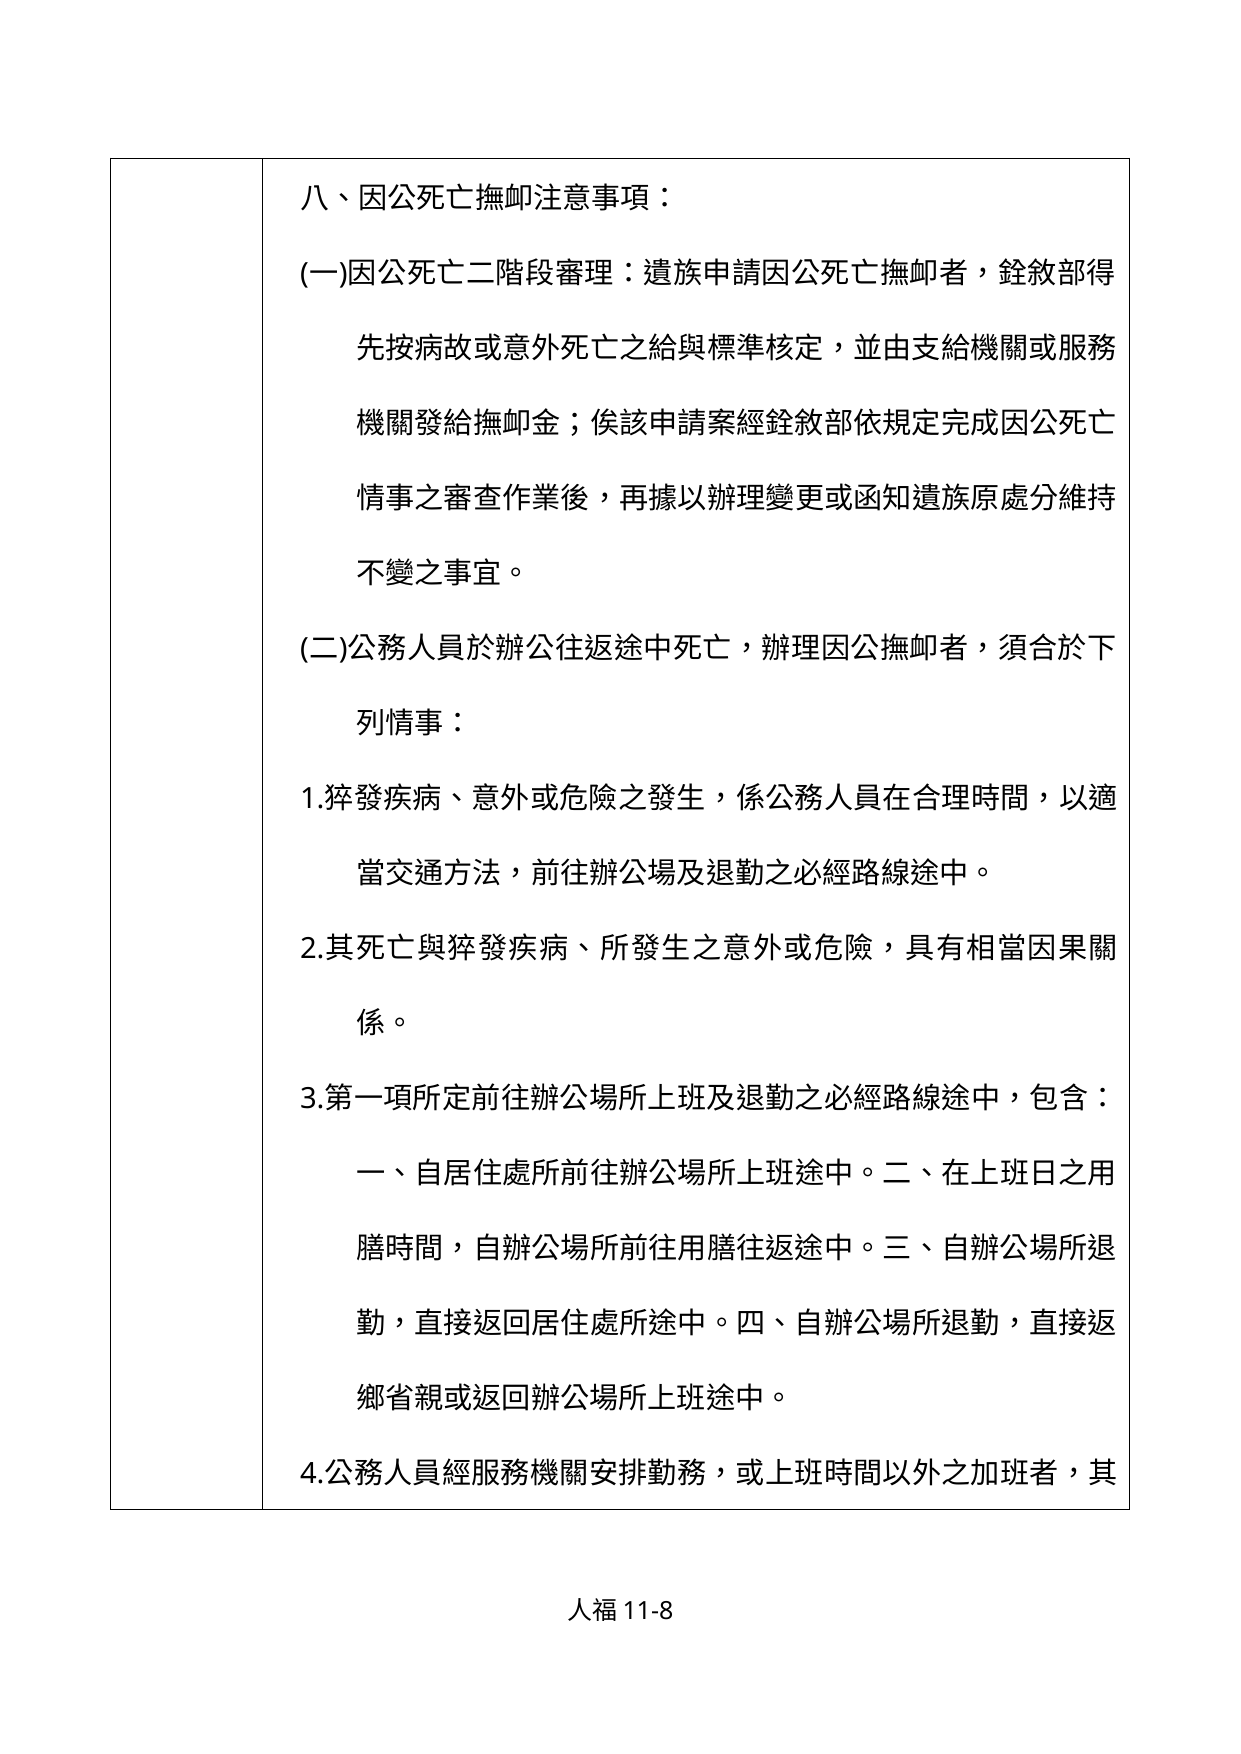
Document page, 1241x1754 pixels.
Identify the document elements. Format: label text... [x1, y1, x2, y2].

table_cell [111, 159, 262, 1509]
table_cell 八、因公死亡撫卹注意事項： (一)因公死亡二階段審理：遺族申請因公死亡撫卹者，銓敘部得先按病故或意外死亡之給與標準核定，並由支給機關或服務機關發給撫卹金；俟該申請案經銓敘部依規定完成因公死亡情事之審查作業後，再據以辦理變更或函知遺族原處分維持不變之事宜。 (二)公務人員於辦公往返途中死亡，辦理因公撫卹者，須合於下列情事： 1.猝發疾病、意外或危險之發生，係公務人員在合理時間，以適當交通方法，前往辦公場及退勤之必經路線途中。 2.其死亡與猝發疾病、所發生之意外或危險，具有相當因果關係。 3.第一項所定前往辦公場所上班及退勤之必經路線途中，包含：一、自居住處所前往辦公場所上班途中。二、在上班日之用膳時間，自辦公場所前往用膳往返途中。三、自辦公場所退勤，直接返回居住處所途中。四、自辦公場所退勤，直接返鄉省親或返回辦公場所上班途中。 4.公務人員經服務機關安排勤務，或上班時間以外之加班者，其 [263, 159, 1129, 1509]
